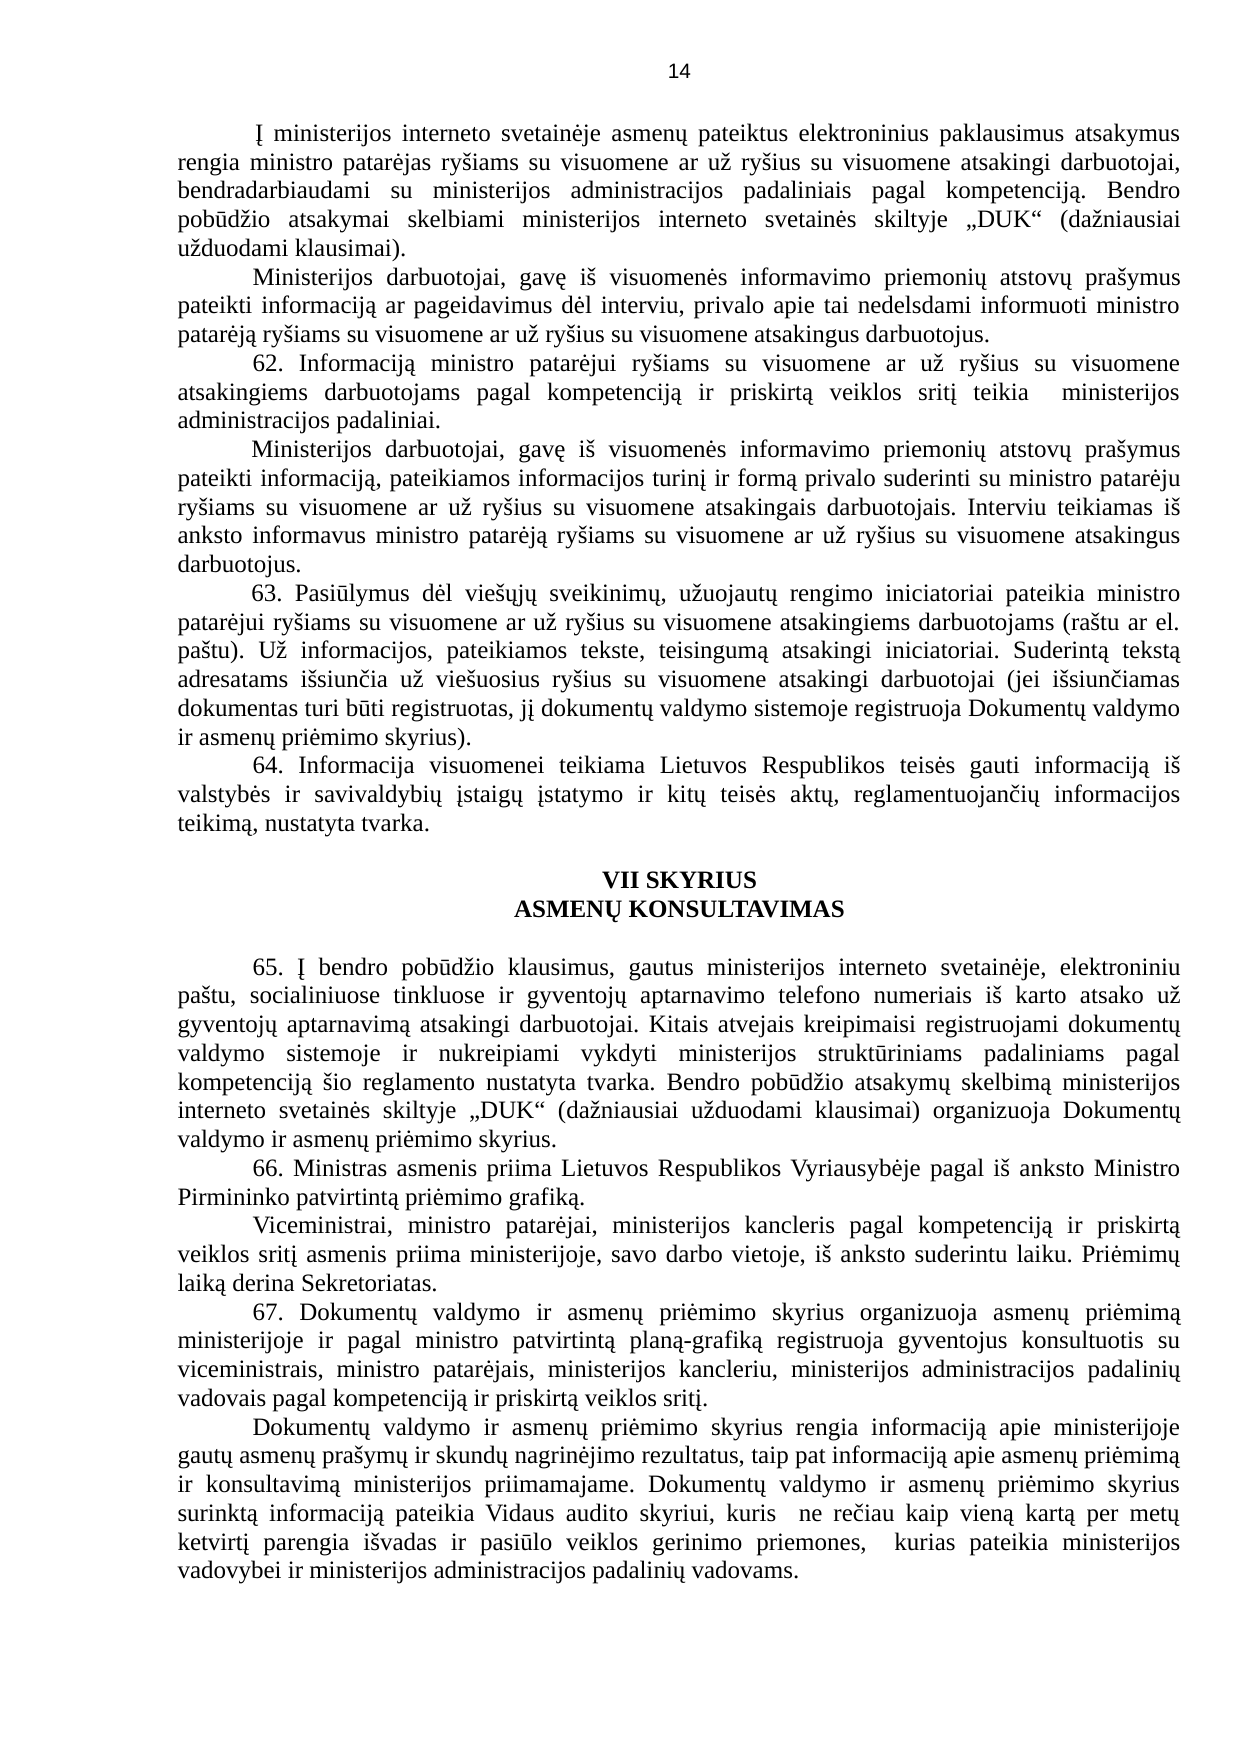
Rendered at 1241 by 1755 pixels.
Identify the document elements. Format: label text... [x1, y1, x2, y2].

text VII SKYRIUS [177, 866, 1181, 894]
text Viceministrai, ministro patarėjai, ministerijos kancleris pagal kompetenciją ir priskirtą veiklos sritį asmenis priima ministerijoje, savo darbo vietoje, iš anksto suderintu laiku. Priėmimų laiką derina Sekretoriatas. [177, 1211, 1181, 1297]
text Ministerijos darbuotojai, gavę iš visuomenės informavimo priemonių atstovų prašymus pateikti informaciją, pateikiamos informacijos turinį ir formą privalo suderinti su ministro patarėju ryšiams su visuomene ar už ryšius su visuomene atsakingais darbuotojais. Interviu teikiamas iš anksto informavus ministro patarėją ryšiams su visuomene ar už ryšius su visuomene atsakingus darbuotojus. [177, 434, 1181, 578]
text 67. Dokumentų valdymo ir asmenų priėmimo skyrius organizuoja asmenų priėmimą ministerijoje ir pagal ministro patvirtintą planą-grafiką registruoja gyventojus konsultuotis su viceministrais, ministro patarėjais, ministerijos kancleriu, ministerijos administracijos padalinių vadovais pagal kompetenciją ir priskirtą veiklos sritį. [177, 1297, 1181, 1412]
text 63. Pasiūlymus dėl viešųjų sveikinimų, užuojautų rengimo iniciatoriai pateikia ministro patarėjui ryšiams su visuomene ar už ryšius su visuomene atsakingiems darbuotojams (raštu ar el. paštu). Už informacijos, pateikiamos tekste, teisingumą atsakingi iniciatoriai. Suderintą tekstą adresatams išsiunčia už viešuosius ryšius su visuomene atsakingi darbuotojai (jei išsiunčiamas dokumentas turi būti registruotas, jį dokumentų valdymo sistemoje registruoja Dokumentų valdymo ir asmenų priėmimo skyrius). [177, 578, 1181, 751]
text 65. Į bendro pobūdžio klausimus, gautus ministerijos interneto svetainėje, elektroniniu paštu, socialiniuose tinkluose ir gyventojų aptarnavimo telefono numeriais iš karto atsako už gyventojų aptarnavimą atsakingi darbuotojai. Kitais atvejais kreipimaisi registruojami dokumentų valdymo sistemoje ir nukreipiami vykdyti ministerijos struktūriniams padaliniams pagal kompetenciją šio reglamento nustatyta tvarka. Bendro pobūdžio atsakymų skelbimą ministerijos interneto svetainės skiltyje „DUK“ (dažniausiai užduodami klausimai) organizuoja Dokumentų valdymo ir asmenų priėmimo skyrius. [177, 952, 1181, 1153]
text ASMENŲ KONSULTAVIMAS [177, 894, 1181, 923]
text Ministerijos darbuotojai, gavę iš visuomenės informavimo priemonių atstovų prašymus pateikti informaciją ar pageidavimus dėl interviu, privalo apie tai nedelsdami informuoti ministro patarėją ryšiams su visuomene ar už ryšius su visuomene atsakingus darbuotojus. [177, 262, 1181, 348]
text 64. Informacija visuomenei teikiama Lietuvos Respublikos teisės gauti informaciją iš valstybės ir savivaldybių įstaigų įstatymo ir kitų teisės aktų, reglamentuojančių informacijos teikimą, nustatyta tvarka. [177, 751, 1181, 837]
text 62. Informaciją ministro patarėjui ryšiams su visuomene ar už ryšius su visuomene atsakingiems darbuotojams pagal kompetenciją ir priskirtą veiklos sritį teikia ministerijos administracijos padaliniai. [177, 348, 1181, 434]
text 66. Ministras asmenis priima Lietuvos Respublikos Vyriausybėje pagal iš anksto Ministro Pirmininko patvirtintą priėmimo grafiką. [177, 1153, 1181, 1211]
text Dokumentų valdymo ir asmenų priėmimo skyrius rengia informaciją apie ministerijoje gautų asmenų prašymų ir skundų nagrinėjimo rezultatus, taip pat informaciją apie asmenų priėmimą ir konsultavimą ministerijos priimamajame. Dokumentų valdymo ir asmenų priėmimo skyrius surinktą informaciją pateikia Vidaus audito skyriui, kuris ne rečiau kaip vieną kartą per metų ketvirtį parengia išvadas ir pasiūlo veiklos gerinimo priemones, kurias pateikia ministerijos vadovybei ir ministerijos administracijos padalinių vadovams. [177, 1412, 1181, 1584]
text Į ministerijos interneto svetainėje asmenų pateiktus elektroninius paklausimus atsakymus rengia ministro patarėjas ryšiams su visuomene ar už ryšius su visuomene atsakingi darbuotojai, bendradarbiaudami su ministerijos administracijos padaliniais pagal kompetenciją. Bendro pobūdžio atsakymai skelbiami ministerijos interneto svetainės skiltyje „DUK“ (dažniausiai užduodami klausimai). [177, 118, 1181, 262]
